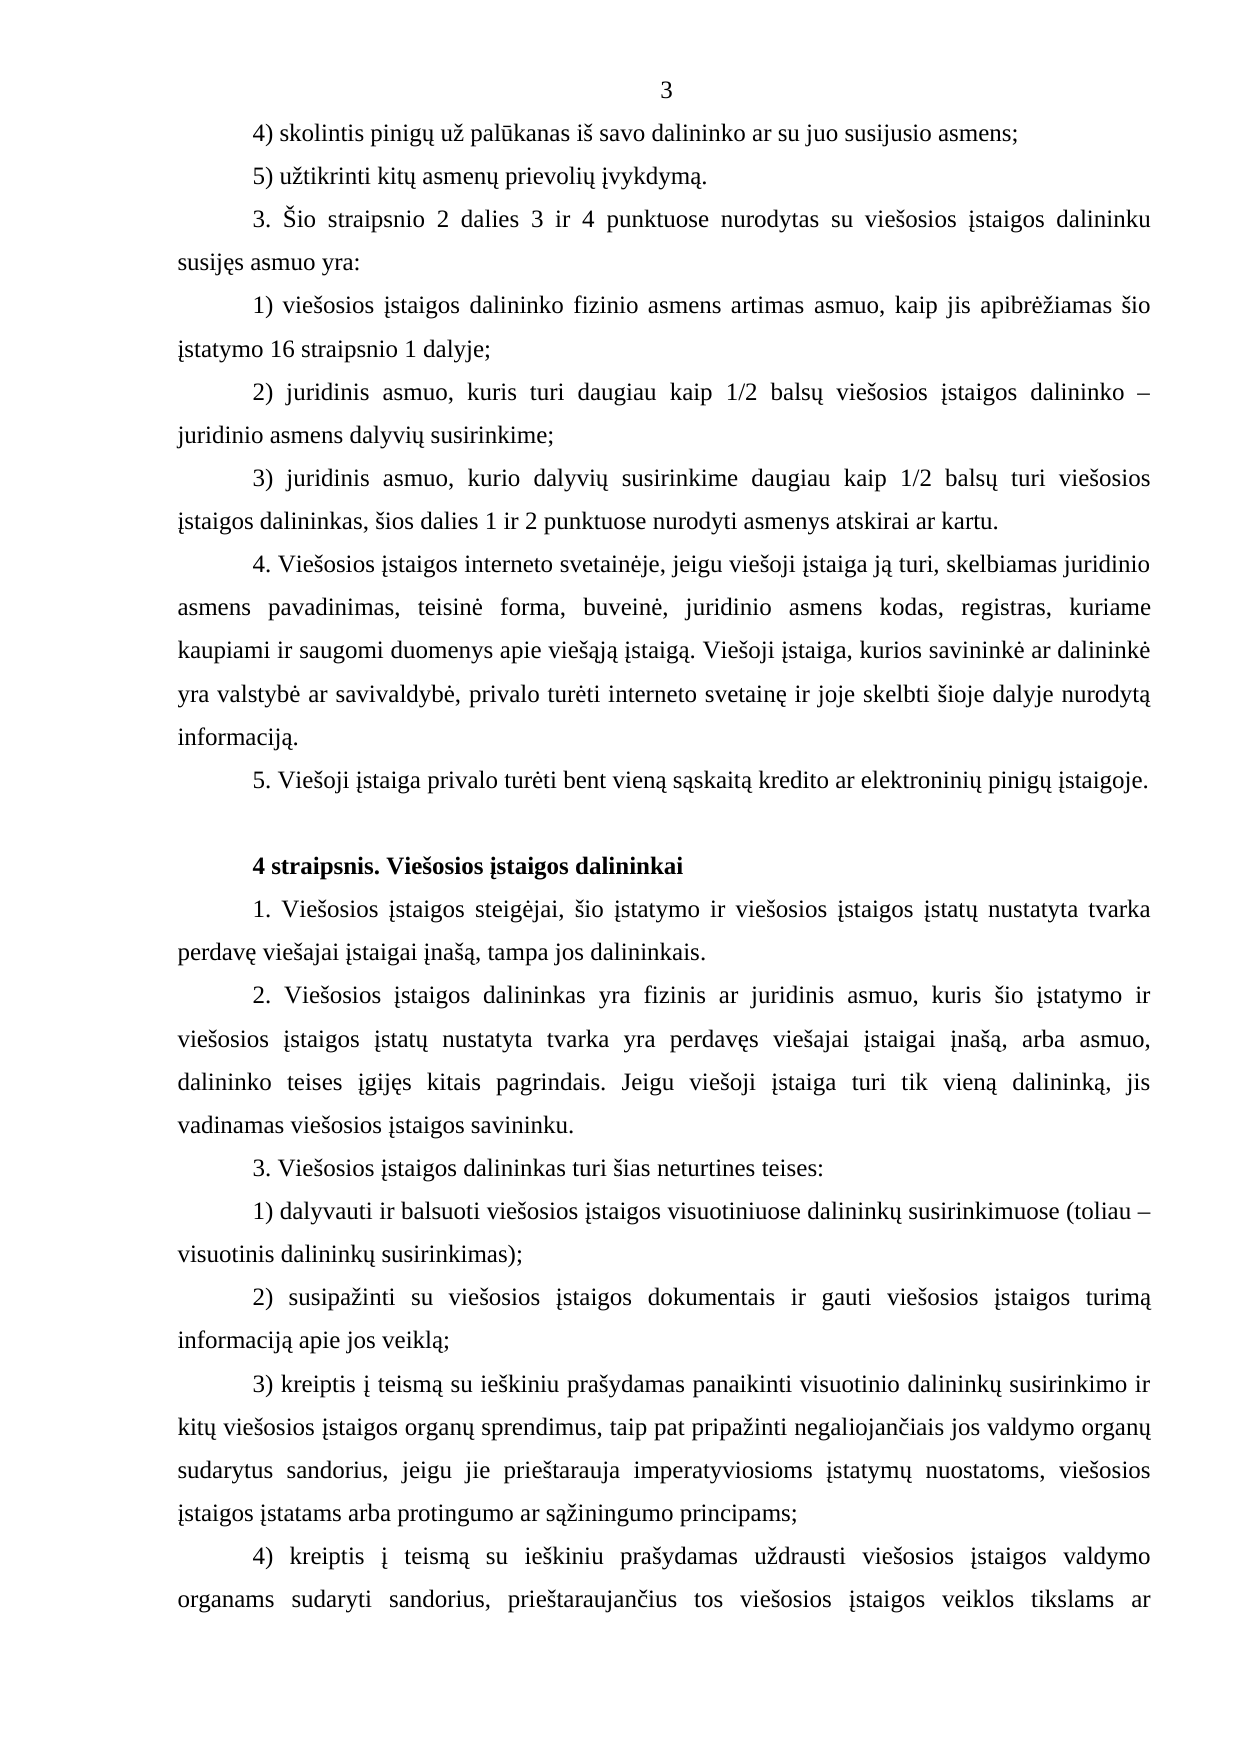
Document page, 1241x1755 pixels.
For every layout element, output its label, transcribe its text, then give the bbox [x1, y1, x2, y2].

text 4. Viešosios įstaigos interneto svetainėje, jeigu viešoji įstaiga ją turi, skelbiamas juridinio asmens pavadinimas, teisinė forma, buveinė, juridinio asmens kodas, registras, kuriame kaupiami ir saugomi duomenys apie viešąją įstaigą. Viešoji įstaiga, kurios savininkė ar dalininkė yra valstybė ar savivaldybė, privalo turėti interneto svetainę ir joje skelbti šioje dalyje nurodytą informaciją. [177, 549, 1152, 751]
text 4) skolintis pinigų už palūkanas iš savo dalininko ar su juo susijusio asmens; [177, 118, 1152, 147]
text 5. Viešoji įstaiga privalo turėti bent vieną sąskaitą kredito ar elektroninių pinigų įstaigoje. [177, 765, 1152, 794]
text 3. Viešosios įstaigos dalininkas turi šias neturtines teises: [177, 1153, 1152, 1182]
text 1) dalyvauti ir balsuoti viešosios įstaigos visuotiniuose dalininkų susirinkimuose (toliau – visuotinis dalininkų susirinkimas); [177, 1196, 1152, 1268]
text 2. Viešosios įstaigos dalininkas yra fizinis ar juridinis asmuo, kuris šio įstatymo ir viešosios įstaigos įstatų nustatyta tvarka yra perdavęs viešajai įstaigai įnašą, arba asmuo, dalininko teises įgijęs kitais pagrindais. Jeigu viešoji įstaiga turi tik vieną dalininką, jis vadinamas viešosios įstaigos savininku. [177, 981, 1152, 1139]
text 2) juridinis asmuo, kuris turi daugiau kaip 1/2 balsų viešosios įstaigos dalininko – juridinio asmens dalyvių susirinkime; [177, 377, 1152, 449]
text 5) užtikrinti kitų asmenų prievolių įvykdymą. [177, 161, 1152, 190]
text 4) kreiptis į teismą su ieškiniu prašydamas uždrausti viešosios įstaigos valdymo organams sudaryti sandorius, prieštaraujančius tos viešosios įstaigos veiklos tikslams ar [177, 1541, 1152, 1613]
text 4 straipsnis. Viešosios įstaigos dalininkai [177, 851, 1152, 880]
text 1. Viešosios įstaigos steigėjai, šio įstatymo ir viešosios įstaigos įstatų nustatyta tvarka perdavę viešajai įstaigai įnašą, tampa jos dalininkais. [177, 894, 1152, 966]
text 3) juridinis asmuo, kurio dalyvių susirinkime daugiau kaip 1/2 balsų turi viešosios įstaigos dalininkas, šios dalies 1 ir 2 punktuose nurodyti asmenys atskirai ar kartu. [177, 463, 1152, 535]
text 3) kreiptis į teismą su ieškiniu prašydamas panaikinti visuotinio dalininkų susirinkimo ir kitų viešosios įstaigos organų sprendimus, taip pat pripažinti negaliojančiais jos valdymo organų sudarytus sandorius, jeigu jie prieštarauja imperatyviosioms įstatymų nuostatoms, viešosios įstaigos įstatams arba protingumo ar sąžiningumo principams; [177, 1369, 1152, 1527]
text 3. Šio straipsnio 2 dalies 3 ir 4 punktuose nurodytas su viešosios įstaigos dalininku susijęs asmuo yra: [177, 204, 1152, 276]
text 2) susipažinti su viešosios įstaigos dokumentais ir gauti viešosios įstaigos turimą informaciją apie jos veiklą; [177, 1282, 1152, 1354]
text 1) viešosios įstaigos dalininko fizinio asmens artimas asmuo, kaip jis apibrėžiamas šio įstatymo 16 straipsnio 1 dalyje; [177, 291, 1152, 362]
